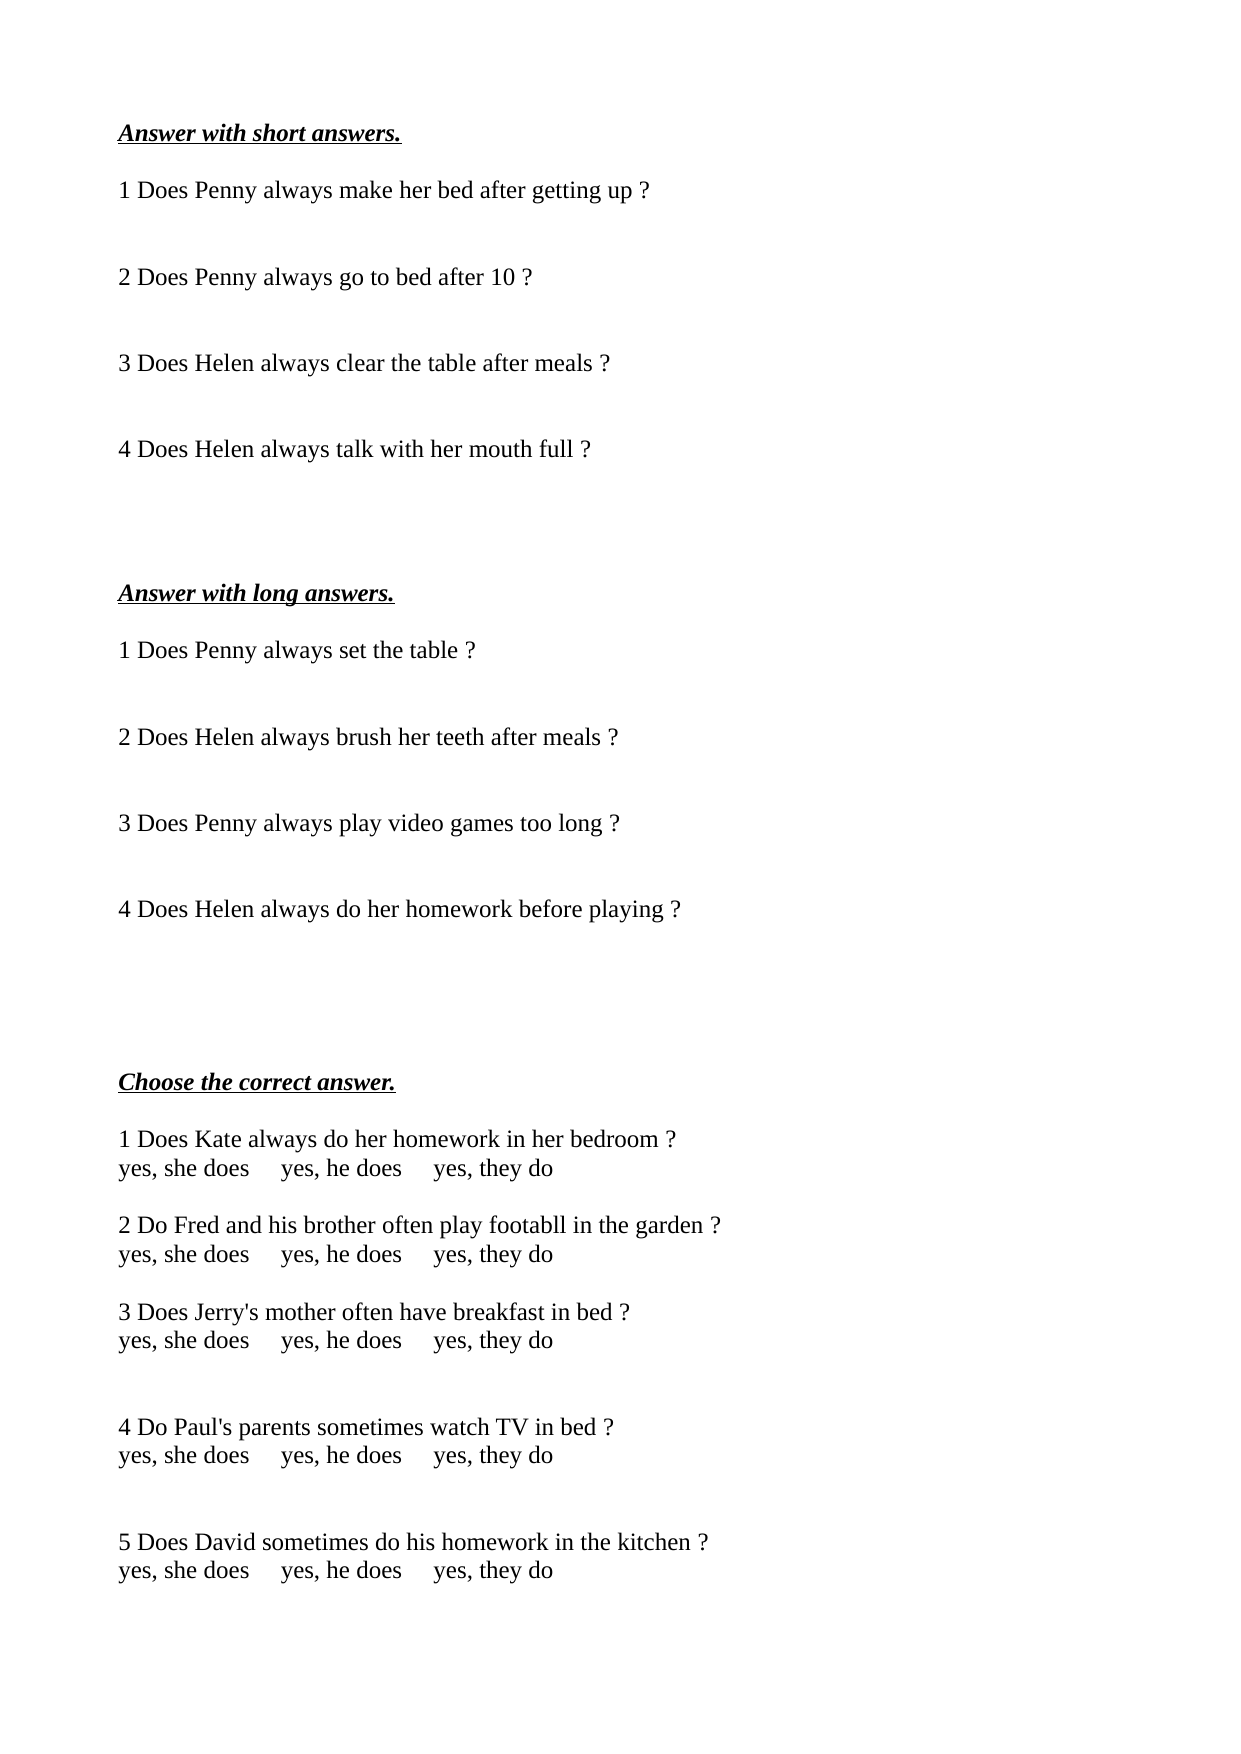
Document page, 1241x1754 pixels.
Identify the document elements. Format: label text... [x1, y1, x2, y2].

text yes, she does yes, he does yes, they do [118, 1441, 1122, 1469]
text yes, she does yes, he does yes, they do [118, 1153, 1122, 1182]
text 4 Do Paul's parents sometimes watch TV in bed ? [118, 1412, 1122, 1441]
text 5 Does David sometimes do his homework in the kitchen ? [118, 1527, 1122, 1556]
text 3 Does Penny always play video games too long ? [118, 808, 1122, 837]
text 2 Does Helen always brush her teeth after meals ? [118, 722, 1122, 751]
text 4 Does Helen always talk with her mouth full ? [118, 434, 1122, 463]
text yes, she does yes, he does yes, they do [118, 1239, 1122, 1268]
text Answer with short answers. [118, 118, 1122, 147]
text 1 Does Penny always set the table ? [118, 636, 1122, 664]
text 3 Does Helen always clear the table after meals ? [118, 348, 1122, 377]
text 2 Do Fred and his brother often play footabll in the garden ? [118, 1211, 1122, 1239]
text 1 Does Kate always do her homework in her bedroom ? [118, 1124, 1122, 1153]
text yes, she does yes, he does yes, they do [118, 1556, 1122, 1584]
text Answer with long answers. [118, 578, 1122, 607]
text 1 Does Penny always make her bed after getting up ? [118, 176, 1122, 204]
text yes, she does yes, he does yes, they do [118, 1326, 1122, 1354]
text 4 Does Helen always do her homework before playing ? [118, 894, 1122, 923]
text 2 Does Penny always go to bed after 10 ? [118, 262, 1122, 291]
text Choose the correct answer. [118, 1067, 1122, 1096]
text 3 Does Jerry's mother often have breakfast in bed ? [118, 1297, 1122, 1326]
